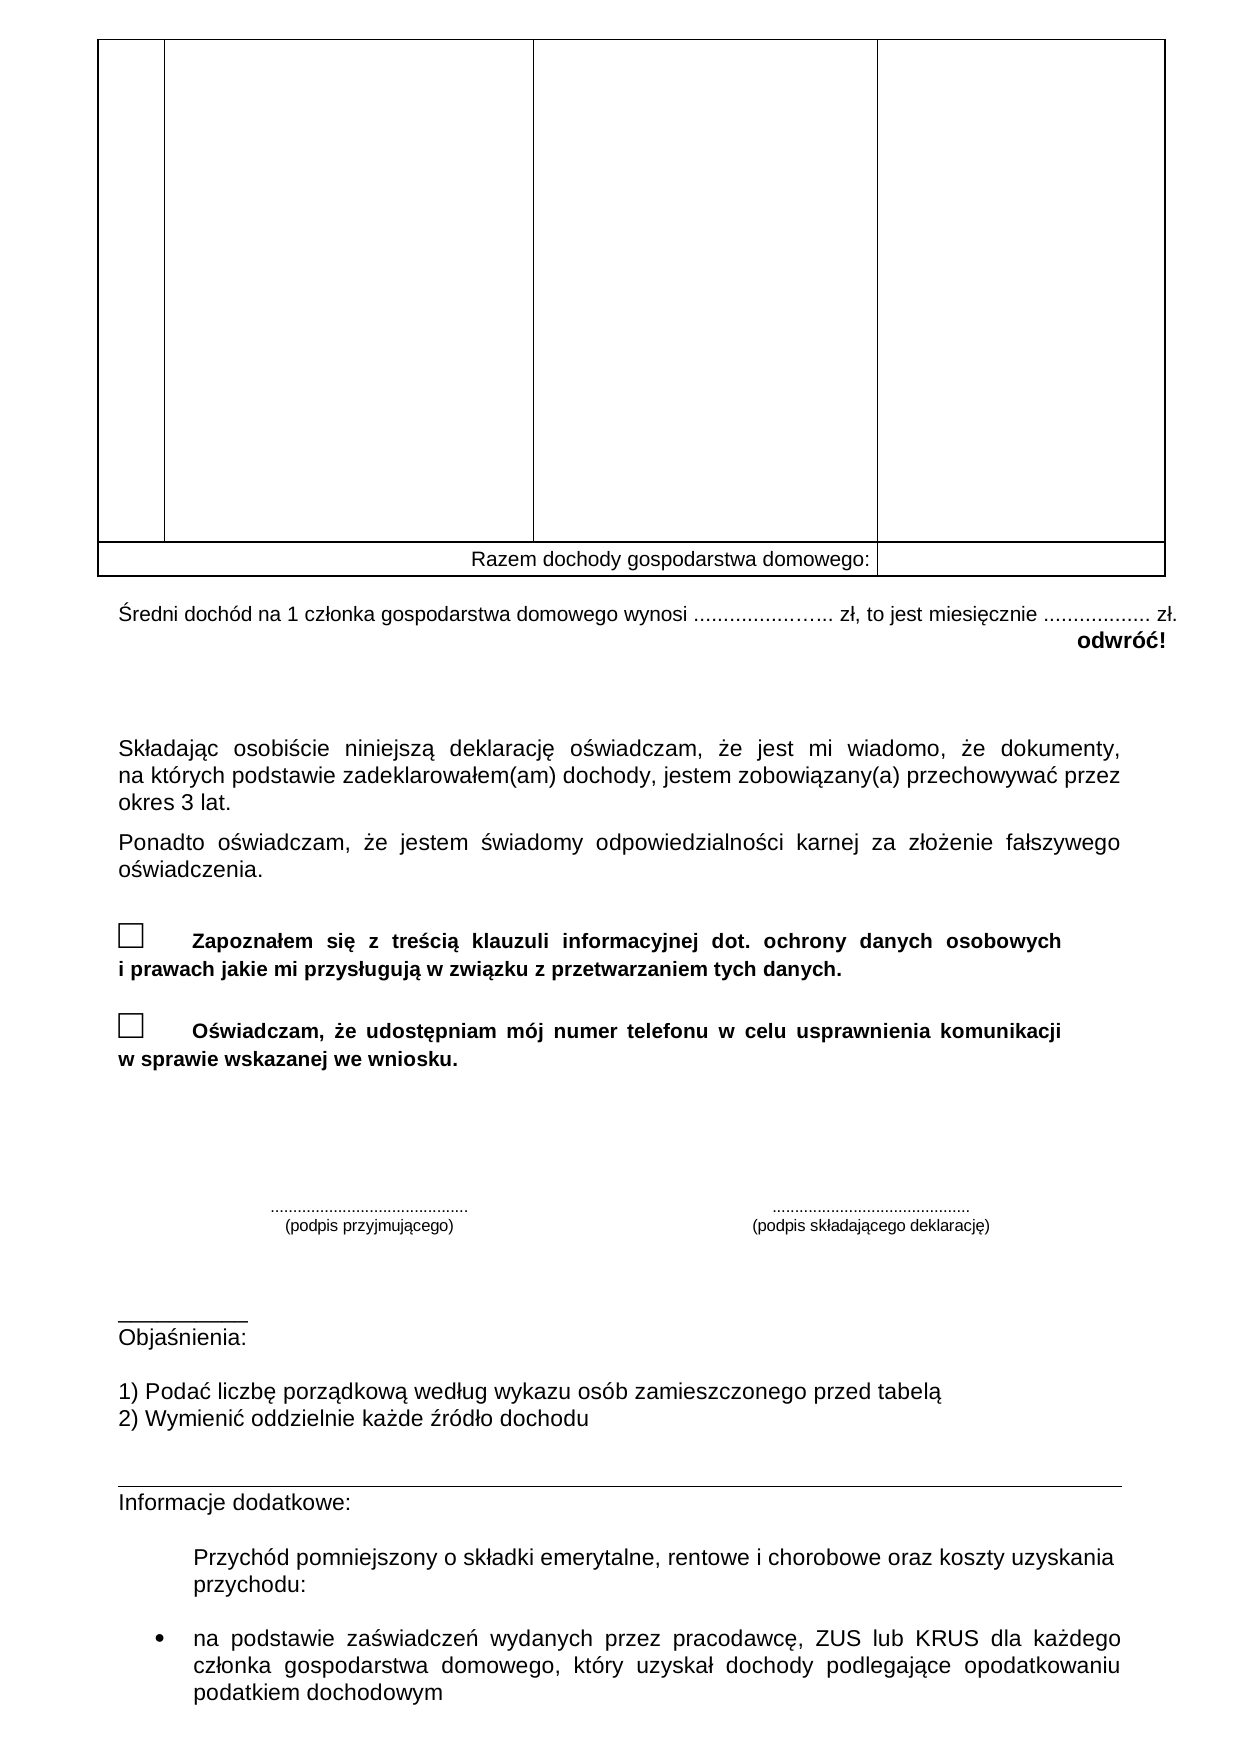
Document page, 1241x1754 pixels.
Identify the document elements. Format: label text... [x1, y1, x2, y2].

table_cell [534, 40, 877, 541]
table_cell [878, 543, 1164, 575]
text Objaśnienia: [118, 1323, 1122, 1350]
table_cell [165, 40, 533, 541]
text 1) Podać liczbę porządkową według wykazu osób zamieszczonego przed tabelą [118, 1377, 1122, 1404]
table_cell [99, 40, 164, 541]
table_header ............................................ (podpis składającego deklarację) [620, 1197, 1122, 1235]
text □ Zapoznałem się z treścią klauzuli informacyjnej dot. ochrony danych osobowych i prawach jakie mi przysługują w związku z przetwarzaniem tych danych. [118, 909, 1063, 981]
list Przychód pomniejszony o składki emerytalne, rentowe i chorobowe oraz koszty uzyskania przychodu: [156, 1543, 1122, 1597]
table_cell Razem dochody gospodarstwa domowego: [99, 543, 877, 575]
text __________ [118, 1296, 1122, 1323]
text Ponadto oświadczam, że jestem świadomy odpowiedzialności karnej za złożenie fałszywego oświadczenia. [118, 828, 1122, 882]
text □ Oświadczam, że udostępniam mój numer telefonu w celu usprawnienia komunikacji w sprawie wskazanej we wniosku. [118, 999, 1063, 1071]
text Informacje dodatkowe: [118, 1487, 1122, 1516]
table_header ............................................ (podpis przyjmującego) [118, 1197, 620, 1235]
table_cell [878, 40, 1164, 541]
text Średni dochód na 1 członka gospodarstwa domowego wynosi .................…... zł, to jest miesięcznie .................. zł. odwróć! [118, 602, 1180, 653]
text 2) Wymienić oddzielnie każde źródło dochodu [118, 1404, 1122, 1431]
list na podstawie zaświadczeń wydanych przez pracodawcę, ZUS lub KRUS dla każdego członka gospodarstwa domowego, który uzyskał dochody podlegające opodatkowaniu podatkiem dochodowym [156, 1624, 1122, 1705]
text Składając osobiście niniejszą deklarację oświadczam, że jest mi wiadomo, że dokumenty, na których podstawie zadeklarowałem(am) dochody, jestem zobowiązany(a) przechowywać przez okres 3 lat. [118, 734, 1122, 816]
